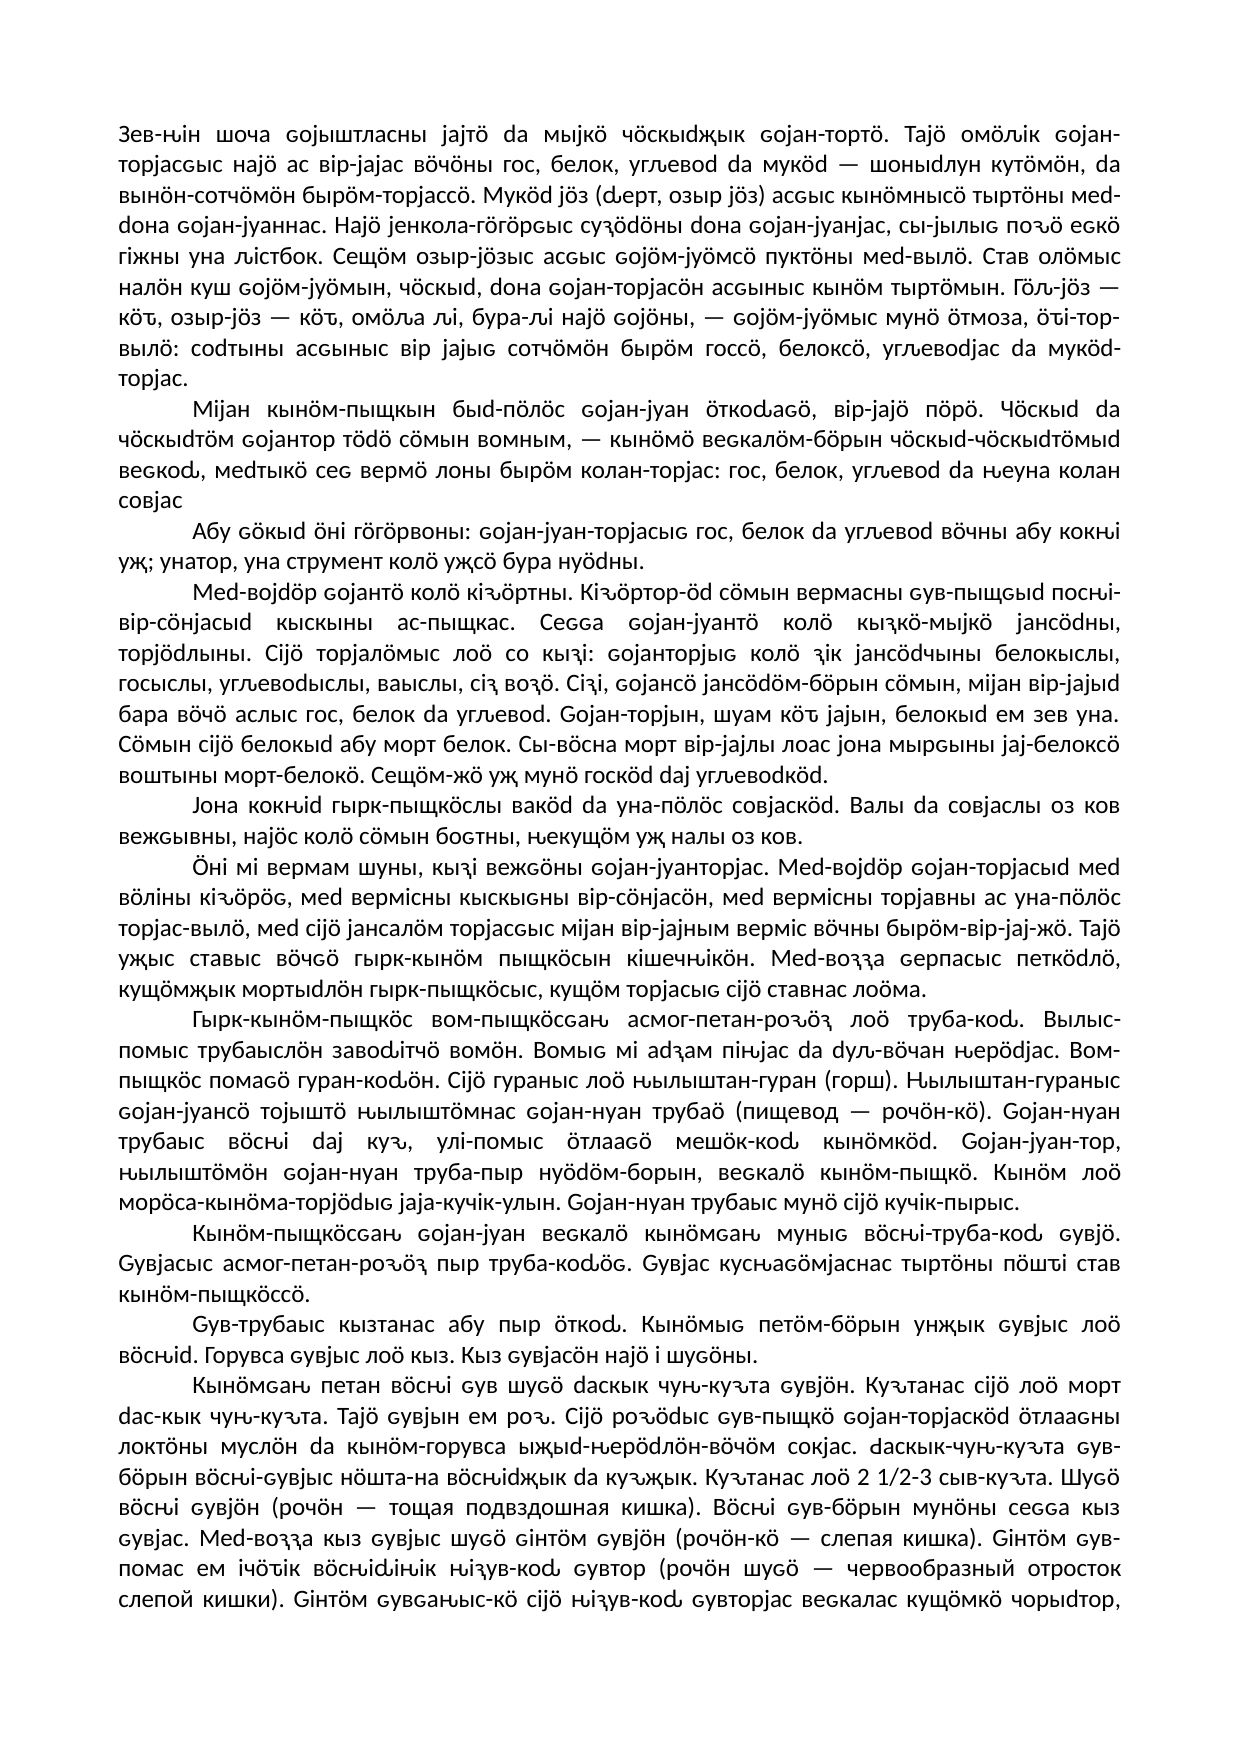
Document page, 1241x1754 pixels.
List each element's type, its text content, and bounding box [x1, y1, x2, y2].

text Ӧні мі вермам шуны, кыԇі вежԍӧны ԍојан-јуанторјас. Меԁ-војԁӧр ԍојан-торјасыԁ меԁ вӧліны кіԅӧрӧԍ, меԁ вермісны кыскыԍны вір-сӧнјасӧн, меԁ вермісны торјавны ас уна-пӧлӧс торјас-вылӧ, меԁ сіјӧ јансалӧм торјасԍыс міјан вір-јајным верміс вӧчны бырӧм-вір-јај-жӧ. Тајӧ уҗыс ставыс вӧчԍӧ гырк-кынӧм пыщкӧсын кішечԋікӧн. Меԁ-воԇԇа ԍерпасыс петкӧԁлӧ, кущӧмҗык мортыԁлӧн гырк-пыщкӧсыс, кущӧм торјасыԍ сіјӧ ставнас лоӧма. [118, 851, 1122, 1003]
text Гырк-кынӧм-пыщкӧс вом-пыщкӧсԍаԋ асмог-петан-роԅӧԇ лоӧ труба-коԃ. Вылыс-помыс трубаыслӧн завоԃітчӧ вомӧн. Вомыԍ мі аԁԇам піԋјас ԁа ԁуԉ-вӧчан ԋерӧԁјас. Вом-пыщкӧс помаԍӧ гуран-коԃӧн. Сіјӧ гураныс лоӧ ԋылыштан-гуран (горш). Ԋылыштан-гураныс ԍојан-јуансӧ тојыштӧ ԋылыштӧмнас ԍојан-нуан трубаӧ (пищевод — рочӧн-кӧ). Ԍојан-нуан трубаыс вӧсԋі ԁај куԅ, улі-помыс ӧтлааԍӧ мешӧк-коԃ кынӧмкӧԁ. Ԍојан-јуан-тор, ԋылыштӧмӧн ԍојан-нуан труба-пыр нуӧԁӧм-борын, веԍкалӧ кынӧм-пыщкӧ. Кынӧм лоӧ морӧса-кынӧма-торјӧԁыԍ јаја-кучік-улын. Ԍојан-нуан трубаыс мунӧ сіјӧ кучік-пырыс. [118, 1003, 1122, 1217]
text Кынӧм-пыщкӧсԍаԋ ԍојан-јуан веԍкалӧ кынӧмԍаԋ муныԍ вӧсԋі-труба-коԃ ԍувјӧ. Ԍувјасыс асмог-петан-роԅӧԇ пыр труба-коԃӧԍ. Ԍувјас кусԋаԍӧмјаснас тыртӧны пӧшԏі став кынӧм-пыщкӧссӧ. [118, 1217, 1122, 1308]
text Меԁ-војԁӧр ԍојантӧ колӧ кіԅӧртны. Кіԅӧртор-ӧԁ сӧмын вермасны ԍув-пыщԍыԁ посԋі-вір-сӧнјасыԁ кыскыны ас-пыщкас. Сеԍԍа ԍојан-јуантӧ колӧ кыԇкӧ-мыјкӧ јансӧԁны, торјӧԁлыны. Сіјӧ торјалӧмыс лоӧ со кыԇі: ԍојанторјыԍ колӧ ԇік јансӧԁчыны белокыслы, госыслы, угԉевоԁыслы, ваыслы, сіԇ воԇӧ. Сіԇі, ԍојансӧ јансӧԁӧм-бӧрын сӧмын, міјан вір-јајыԁ бара вӧчӧ аслыс гос, белок ԁа угԉевоԁ. Ԍојан-торјын, шуам кӧԏ јајын, белокыԁ ем зев уна. Сӧмын сіјӧ белокыԁ абу морт белок. Сы-вӧсна морт вір-јајлы лоас јона мырԍыны јај-белоксӧ воштыны морт-белокӧ. Сещӧм-жӧ уҗ мунӧ госкӧԁ ԁај угԉевоԁкӧԁ. [118, 576, 1122, 789]
text Зев-ԋін шоча ԍојыштласны јајтӧ ԁа мыјкӧ чӧскыԁҗык ԍојан-тортӧ. Тајӧ омӧԉік ԍојан-торјасԍыс најӧ ас вір-јајас вӧчӧны гос, белок, угԉевоԁ ԁа мукӧԁ — шоныԁлун кутӧмӧн, ԁа вынӧн-сотчӧмӧн бырӧм-торјассӧ. Мукӧԁ јӧз (ԃерт, озыр јӧз) асԍыс кынӧмнысӧ тыртӧны меԁ-ԁона ԍојан-јуаннас. Најӧ јенкола-гӧгӧрԍыс суԇӧԁӧны ԁона ԍојан-јуанјас, сы-јылыԍ поԅӧ еԍкӧ гіжны уна ԉістбок. Сещӧм озыр-јӧзыс асԍыс ԍојӧм-јуӧмсӧ пуктӧны меԁ-вылӧ. Став олӧмыс налӧн куш ԍојӧм-јуӧмын, чӧскыԁ, ԁона ԍојан-торјасӧн асԍыныс кынӧм тыртӧмын. Гӧԉ-јӧз — кӧԏ, озыр-јӧз — кӧԏ, омӧԉа ԉі, бура-ԉі најӧ ԍојӧны, — ԍојӧм-јуӧмыс мунӧ ӧтмоза, ӧԏі-тор-вылӧ: соԁтыны асԍыныс вір јајыԍ сотчӧмӧн бырӧм госсӧ, белоксӧ, угԉевоԁјас ԁа мукӧԁ-торјас. [118, 118, 1122, 393]
text Јона кокԋіԁ гырк-пыщкӧслы вакӧԁ ԁа уна-пӧлӧс совјаскӧԁ. Валы ԁа совјаслы оз ков вежԍывны, најӧс колӧ сӧмын боԍтны, ԋекущӧм уҗ налы оз ков. [118, 789, 1122, 851]
text Ԍув-трубаыс кызтанас абу пыр ӧткоԃ. Кынӧмыԍ петӧм-бӧрын унҗык ԍувјыс лоӧ вӧсԋіԁ. Горувса ԍувјыс лоӧ кыз. Кыз ԍувјасӧн најӧ і шуԍӧны. [118, 1308, 1122, 1369]
text Абу ԍӧкыԁ ӧні гӧгӧрвоны: ԍојан-јуан-торјасыԍ гос, белок ԁа угԉевоԁ вӧчны абу кокԋі уҗ; унатор, уна струмент колӧ уҗсӧ бура нуӧԁны. [118, 515, 1122, 576]
text Міјан кынӧм-пыщкын быԁ-пӧлӧс ԍојан-јуан ӧткоԃаԍӧ, вір-јајӧ пӧрӧ. Чӧскыԁ ԁа чӧскыԁтӧм ԍојантор тӧԁӧ сӧмын вомным, — кынӧмӧ веԍкалӧм-бӧрын чӧскыԁ-чӧскыԁтӧмыԁ веԍкоԃ, меԁтыкӧ сеԍ вермӧ лоны бырӧм колан-торјас: гос, белок, угԉевоԁ ԁа ԋеуна колан совјас [118, 393, 1122, 515]
text Кынӧмԍаԋ петан вӧсԋі ԍув шуԍӧ ԁаскык чуԋ-куԅта ԍувјӧн. Куԅтанас сіјӧ лоӧ морт ԁас-кык чуԋ-куԅта. Тајӧ ԍувјын ем роԅ. Сіјӧ роԅӧԁыс ԍув-пыщкӧ ԍојан-торјаскӧԁ ӧтлааԍны локтӧны муслӧн ԁа кынӧм-горувса ыҗыԁ-ԋерӧԁлӧн-вӧчӧм сокјас. Ԁаскык-чуԋ-куԅта ԍув-бӧрын вӧсԋі-ԍувјыс нӧшта-на вӧсԋіԁҗык ԁа куԅҗык. Куԅтанас лоӧ 2 1/2-3 сыв-куԅта. Шуԍӧ вӧсԋі ԍувјӧн (рочӧн — тощая подвздошная кишка). Вӧсԋі ԍув-бӧрын мунӧны сеԍԍа кыз ԍувјас. Меԁ-воԇԇа кыз ԍувјыс шуԍӧ ԍінтӧм ԍувјӧн (рочӧн-кӧ — слепая кишка). Ԍінтӧм ԍув-помас ем ічӧԏік вӧсԋіԃіԋік ԋіԇув-коԃ ԍувтор (рочӧн шуԍӧ — червообразный отросток слепой кишки). Ԍінтӧм ԍувԍаԋыс-кӧ сіјӧ ԋіԇув-коԃ ԍувторјас веԍкалас кущӧмкӧ чорыԁтор, [118, 1369, 1122, 1614]
